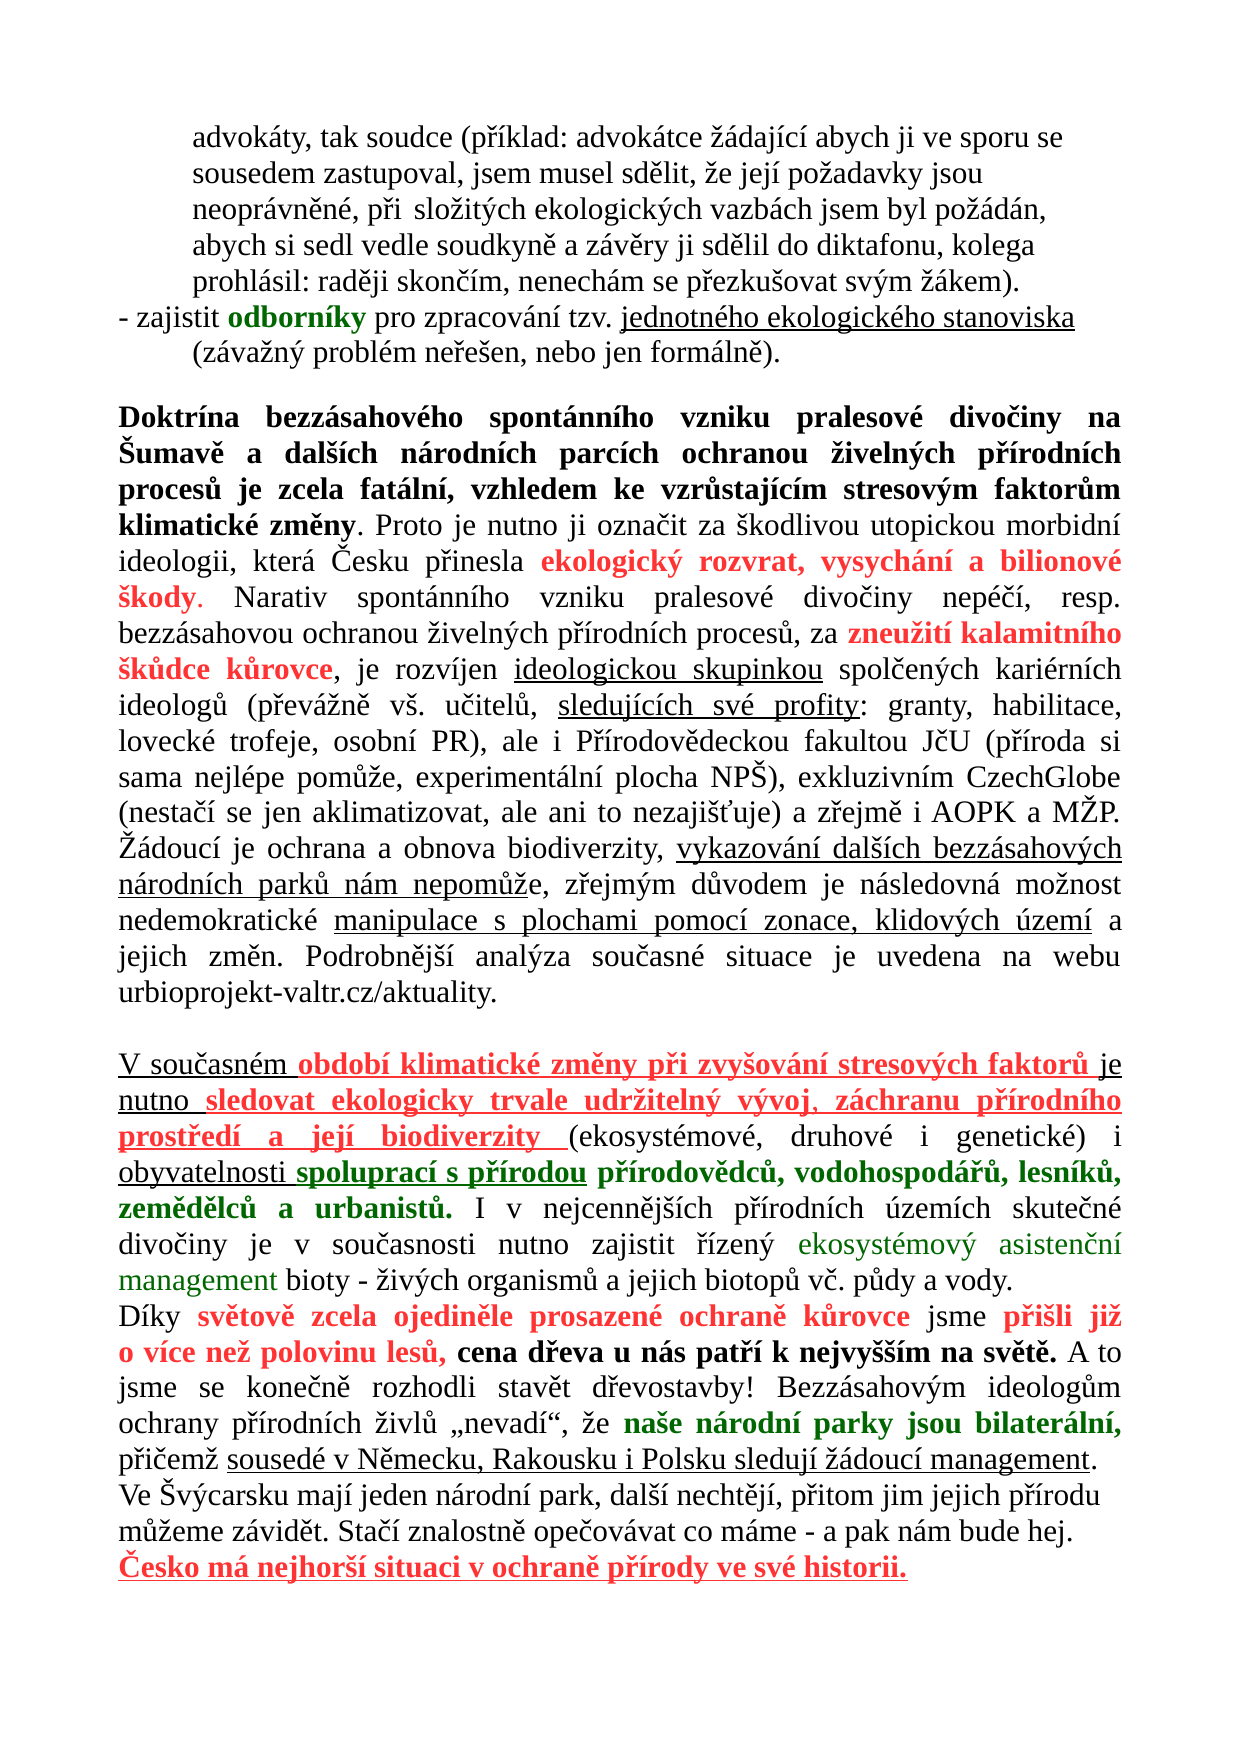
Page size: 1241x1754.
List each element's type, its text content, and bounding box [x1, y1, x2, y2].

text nutno sledovat ekologicky trvale udržitelný vývoj, záchranu přírodního [118, 1078, 1122, 1112]
text Díky světově zcela ojediněle prosazené ochraně kůrovce jsme přišli již o více než polovinu lesů, cena dřeva u nás patří k nejvyšším na světě. A to jsme se konečně rozhodli stavět dřevostavby! Bezzásahovým ideologům ochrany přírodních živlů „nevadí“, že naše národní parky jsou bilaterální, přičemž sousedé v Německu, Rakousku i Polsku sledují žádoucí management. [118, 1297, 1122, 1477]
text prostředí a její biodiverzity (ekosystémové, druhové i genetické) i obyvatelnosti spoluprací s přírodou přírodovědců, vodohospodářů, lesníků, zemědělců a urbanistů. I v nejcennějších přírodních územích skutečné divočiny je v současnosti nutno zajistit řízený ekosystémový asistenční management bioty - živých organismů a jejich biotopů vč. půdy a vody. [118, 1114, 1122, 1297]
text advokáty, tak soudce (příklad: advokátce žádající abych ji ve sporu se sousedem zastupoval, jsem musel sdělit, že její požadavky jsou neoprávněné, při složitých ekologických vazbách jsem byl požádán, abych si sedl vedle soudkyně a závěry ji sdělil do diktafonu, kolega prohlásil: raději skončím, nenechám se přezkušovat svým žákem). [118, 118, 1122, 298]
text - zajistit odborníky pro zpracování tzv. jednotného ekologického stanoviska [118, 298, 1122, 334]
text (závažný problém neřešen, nebo jen formálně). [118, 334, 1122, 370]
text Doktrína bezzásahového spontánního vzniku pralesové divočiny na Šumavě a dalších národních parcích ochranou živelných přírodních procesů je zcela fatální, vzhledem ke vzrůstajícím stresovým faktorům klimatické změny. Proto je nutno ji označit za škodlivou utopickou morbidní ideologii, která Česku přinesla ekologický rozvrat, vysychání a bilionové škody. Narativ spontánního vzniku pralesové divočiny nepéčí, resp. bezzásahovou ochranou živelných přírodních procesů, za zneužití kalamitního škůdce kůrovce, je rozvíjen ideologickou skupinkou spolčených kariérních ideologů (převážně vš. učitelů, sledujících své profity: granty, habilitace, lovecké trofeje, osobní PR), ale i Přírodovědeckou fakultou JčU (příroda si sama nejlépe pomůže, experimentální plocha NPŠ), exkluzivním CzechGlobe (nestačí se jen aklimatizovat, ale ani to nezajišťuje) a zřejmě i AOPK a MŽP. Žádoucí je ochrana a obnova biodiverzity, vykazování dalších bezzásahových národních parků nám nepomůže, zřejmým důvodem je následovná možnost nedemokratické manipulace s plochami pomocí zonace, klidových území a jejich změn. Podrobnější analýza současné situace je uvedena na webu urbioprojekt-valtr.cz/aktuality. [118, 398, 1122, 1009]
text V současném období klimatické změny při zvyšování stresových faktorů je [118, 1045, 1122, 1076]
text Ve Švýcarsku mají jeden národní park, další nechtějí, přitom jim jejich přírodu můžeme závidět. Stačí znalostně opečovávat co máme - a pak nám bude hej. Česko má nejhorší situaci v ochraně přírody ve své historii. [118, 1477, 1122, 1584]
